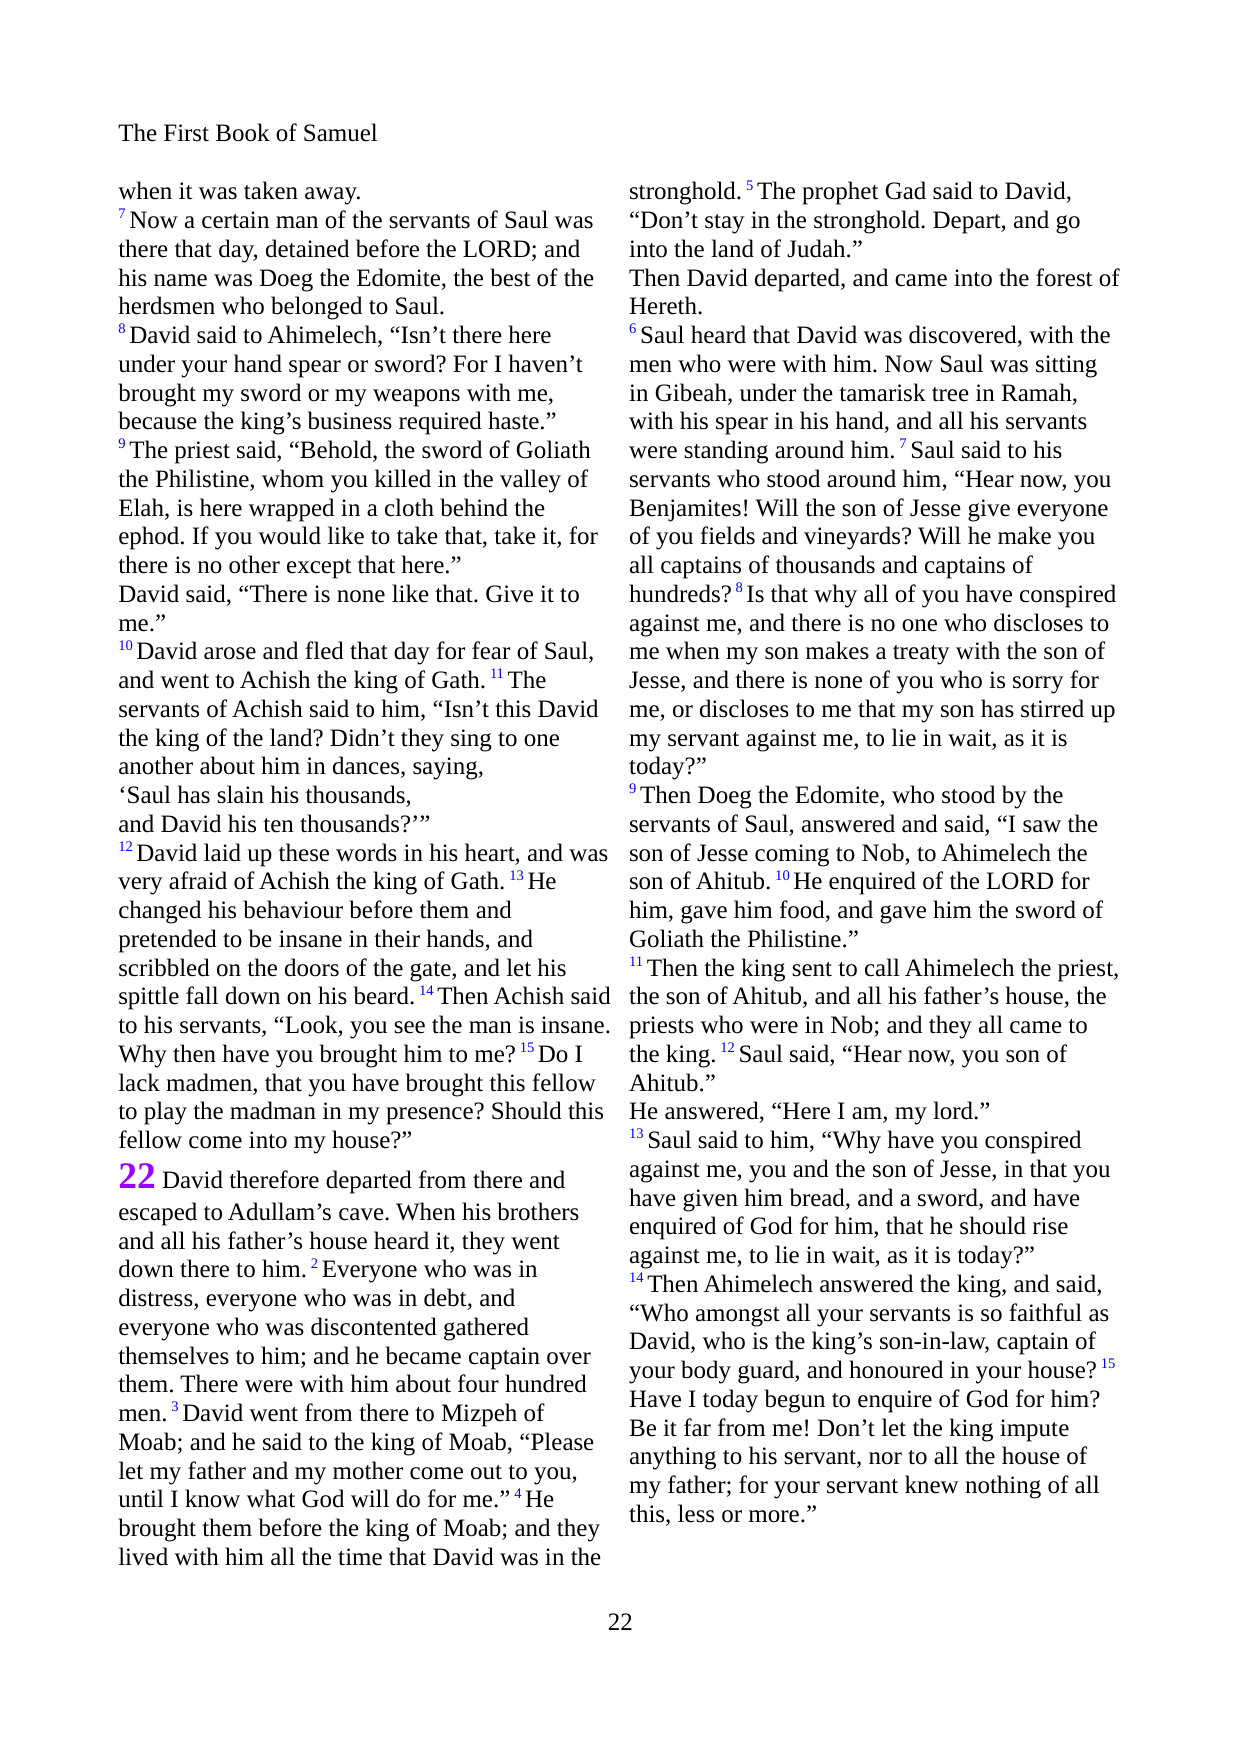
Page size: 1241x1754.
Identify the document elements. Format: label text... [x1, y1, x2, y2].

text 6 Saul heard that David was discovered, with the men who were with him. Now Saul was sitting in Gibeah, under the tamarisk tree in Ramah, with his spear in his hand, and all his servants were standing around him. 7 Saul said to his servants who stood around him, “Hear now, you Benjamites! Will the son of Jesse give everyone of you fields and vineyards? Will he make you all captains of thousands and captains of hundreds? 8 Is that why all of you have conspired against me, and there is no one who discloses to me when my son makes a treaty with the son of Jesse, and there is none of you who is sorry for me, or discloses to me that my son has stirred up my servant against me, to lie in wait, as it is today?” [629, 320, 1122, 780]
text 7 Now a certain man of the servants of Saul was there that day, detained before the LORD; and his name was Doeg the Edomite, the best of the herdsmen who belonged to Saul. [118, 205, 611, 320]
text 10 David arose and fled that day for fear of Saul, and went to Achish the king of Gath. 11 The servants of Achish said to him, “Isn’t this David the king of the land? Didn’t they sing to one another about him in dances, saying, [118, 636, 611, 780]
text stronghold. 5 The prophet Gad said to David, “Don’t stay in the stronghold. Depart, and go into the land of Judah.” [629, 176, 1122, 263]
text He answered, “Here I am, my lord.” [629, 1096, 1122, 1125]
text 12 David laid up these words in his heart, and was very afraid of Achish the king of Gath. 13 He changed his behaviour before them and pretended to be insane in their hands, and scribbled on the doors of the gate, and let his spittle fall down on his beard. 14 Then Achish said to his servants, “Look, you see the man is insane. Why then have you brought him to me? 15 Do I lack madmen, that you have brought this fellow to play the madman in my presence? Should this fellow come into my house?” [118, 838, 611, 1154]
text ‘Saul has slain his thousands, [118, 780, 611, 809]
text and David his ten thousands?’” [118, 809, 611, 838]
text Then David departed, and came into the forest of Hereth. [629, 263, 1122, 320]
text 11 Then the king sent to call Ahimelech the priest, the son of Ahitub, and all his father’s house, the priests who were in Nob; and they all came to the king. 12 Saul said, “Hear now, you son of Ahitub.” [629, 953, 1122, 1096]
text 8 David said to Ahimelech, “Isn’t there here under your hand spear or sword? For I haven’t brought my sword or my weapons with me, because the king’s business required haste.” [118, 320, 611, 435]
text 22 David therefore departed from there and escaped to Adullam’s cave. When his brothers and all his father’s house heard it, they went down there to him. 2 Everyone who was in distress, everyone who was in debt, and everyone who was discontented gathered themselves to him; and he became captain over them. There were with him about four hundred men. 3 David went from there to Mizpeh of Moab; and he said to the king of Moab, “Please let my father and my mother come out to you, until I know what God will do for me.” 4 He brought them before the king of Moab; and they lived with him all the time that David was in the [118, 1154, 611, 1571]
text David said, “There is none like that. Give it to me.” [118, 579, 611, 636]
text 9 The priest said, “Behold, the sword of Goliath the Philistine, whom you killed in the valley of Elah, is here wrapped in a cloth behind the ephod. If you would like to take that, take it, for there is no other except that here.” [118, 435, 611, 579]
text when it was taken away. [118, 176, 611, 205]
text 14 Then Ahimelech answered the king, and said, “Who amongst all your servants is so faithful as David, who is the king’s son-in-law, captain of your body guard, and honoured in your house? 15 Have I today begun to enquire of God for him? Be it far from me! Don’t let the king impute anything to his servant, nor to all the house of my father; for your servant knew nothing of all this, less or more.” [629, 1269, 1122, 1528]
text 13 Saul said to him, “Why have you conspired against me, you and the son of Jesse, in that you have given him bread, and a sword, and have enquired of God for him, that he should rise against me, to lie in wait, as it is today?” [629, 1125, 1122, 1269]
text 9 Then Doeg the Edomite, who stood by the servants of Saul, answered and said, “I saw the son of Jesse coming to Nob, to Ahimelech the son of Ahitub. 10 He enquired of the LORD for him, gave him food, and gave him the sword of Goliath the Philistine.” [629, 780, 1122, 953]
